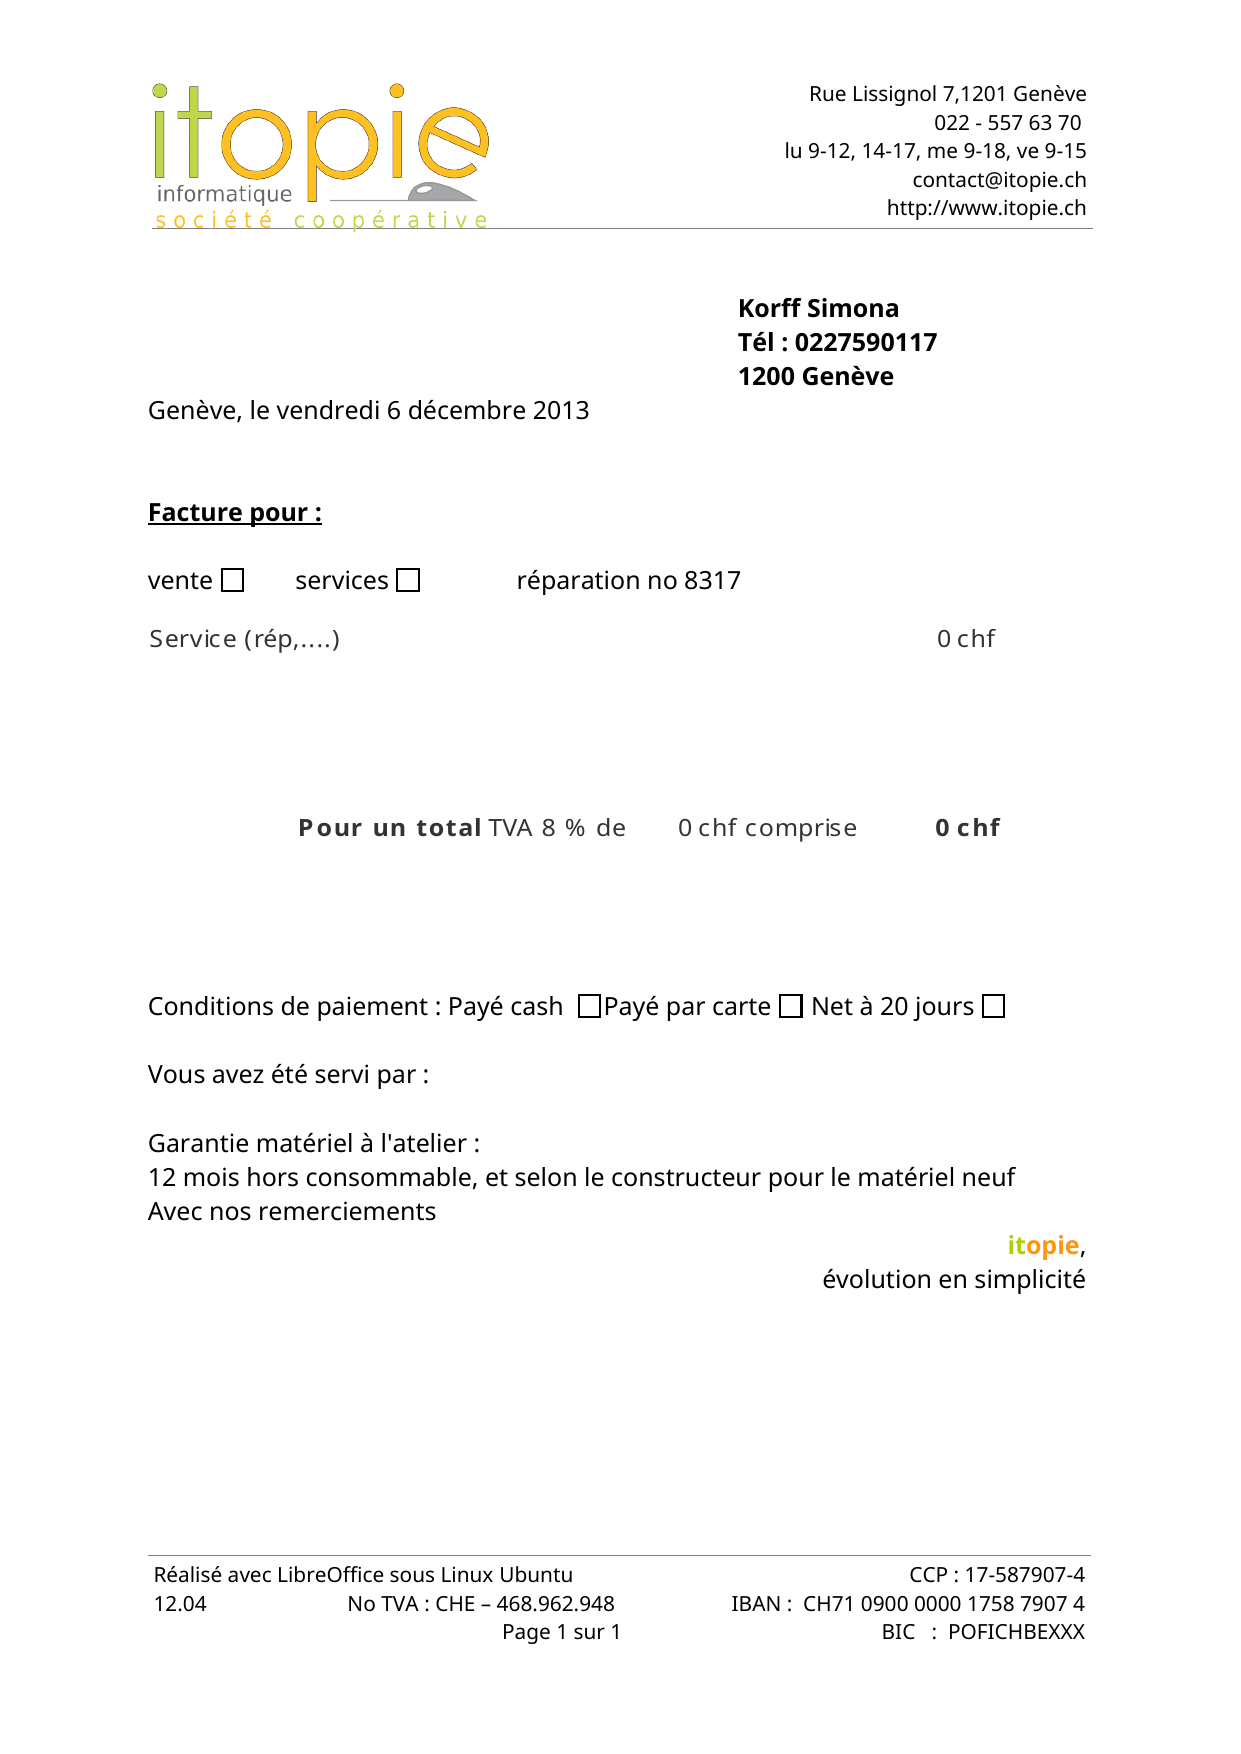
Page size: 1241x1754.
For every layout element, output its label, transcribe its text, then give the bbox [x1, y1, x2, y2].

text évolution en simplicité [148, 1262, 1093, 1296]
picture [138, 72, 500, 244]
text 1200 Genève [148, 358, 1093, 392]
text vente services réparation no 8317 [148, 563, 1093, 597]
text 12 mois hors consommable, et selon le constructeur pour le matériel neuf [148, 1159, 1093, 1193]
text itopie, [148, 1227, 1093, 1262]
text Conditions de paiement : Payé cash Payé par carte Net à 20 jours [148, 989, 1093, 1023]
text Korff Simona [148, 290, 1093, 324]
text Facture pour : [148, 495, 1093, 529]
text Avec nos remerciements [148, 1193, 1093, 1227]
text Genève, le vendredi 6 décembre 2013 [148, 392, 1093, 427]
text Garantie matériel à l'atelier : [148, 1125, 1093, 1159]
text Tél : 0227590117 [148, 324, 1093, 358]
text Vous avez été servi par : [148, 1057, 1093, 1091]
